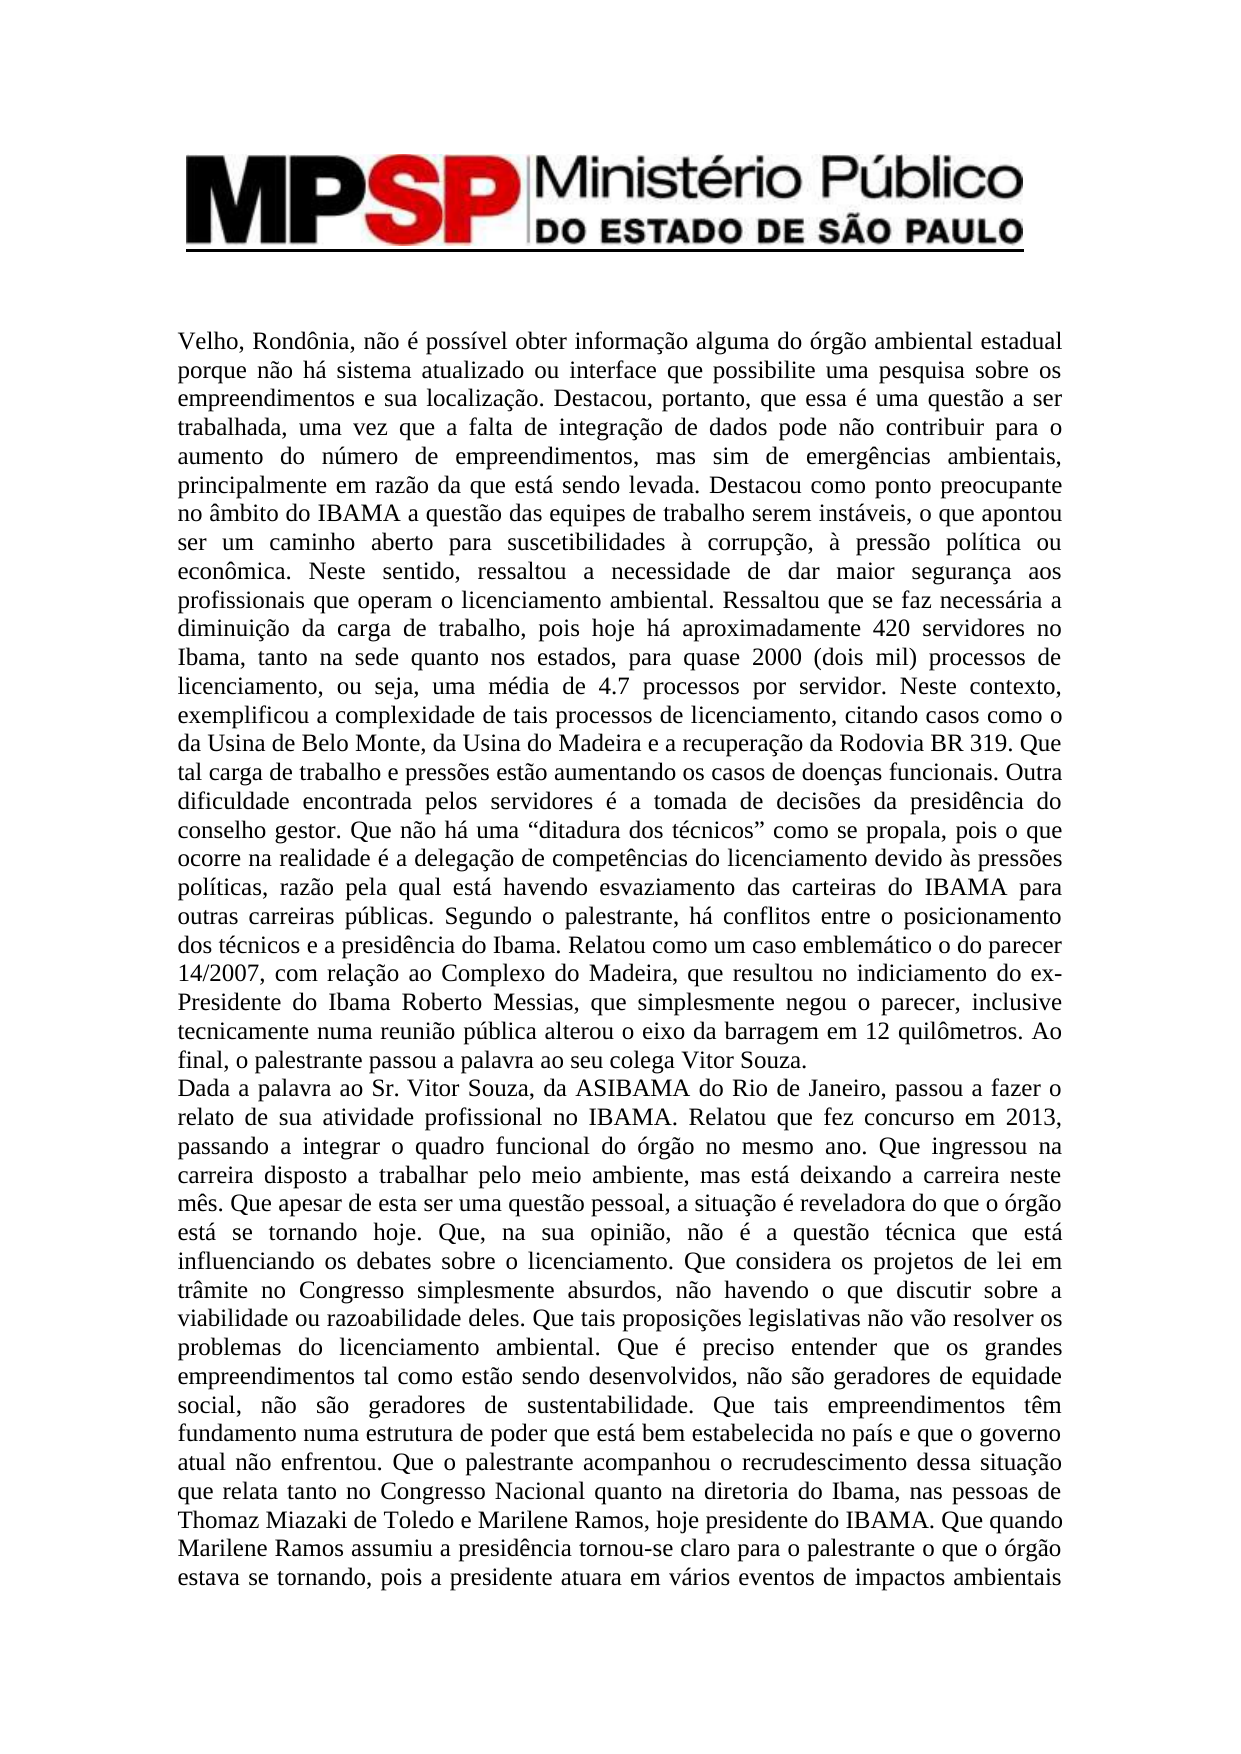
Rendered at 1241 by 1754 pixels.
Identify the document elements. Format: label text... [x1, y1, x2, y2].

picture [186, 154, 1023, 246]
text Velho, Rondônia, não é possível obter informação alguma do órgão ambiental estadual porque não há sistema atualizado ou interface que possibilite uma pesquisa sobre os empreendimentos e sua localização. Destacou, portanto, que essa é uma questão a ser trabalhada, uma vez que a falta de integração de dados pode não contribuir para o aumento do número de empreendimentos, mas sim de emergências ambientais, principalmente em razão da que está sendo levada. Destacou como ponto preocupante no âmbito do IBAMA a questão das equipes de trabalho serem instáveis, o que apontou ser um caminho aberto para suscetibilidades à corrupção, à pressão política ou econômica. Neste sentido, ressaltou a necessidade de dar maior segurança aos profissionais que operam o licenciamento ambiental. Ressaltou que se faz necessária a diminuição da carga de trabalho, pois hoje há aproximadamente 420 servidores no Ibama, tanto na sede quanto nos estados, para quase 2000 (dois mil) processos de licenciamento, ou seja, uma média de 4.7 processos por servidor. Neste contexto, exemplificou a complexidade de tais processos de licenciamento, citando casos como o da Usina de Belo Monte, da Usina do Madeira e a recuperação da Rodovia BR 319. Que tal carga de trabalho e pressões estão aumentando os casos de doenças funcionais. Outra dificuldade encontrada pelos servidores é a tomada de decisões da presidência do conselho gestor. Que não há uma “ditadura dos técnicos” como se propala, pois o que ocorre na realidade é a delegação de competências do licenciamento devido às pressões políticas, razão pela qual está havendo esvaziamento das carteiras do IBAMA para outras carreiras públicas. Segundo o palestrante, há conflitos entre o posicionamento dos técnicos e a presidência do Ibama. Relatou como um caso emblemático o do parecer 14/2007, com relação ao Complexo do Madeira, que resultou no indiciamento do ex-Presidente do Ibama Roberto Messias, que simplesmente negou o parecer, inclusive tecnicamente numa reunião pública alterou o eixo da barragem em 12 quilômetros. Ao final, o palestrante passou a palavra ao seu colega Vitor Souza. [177, 326, 1063, 1073]
text Dada a palavra ao Sr. Vitor Souza, da ASIBAMA do Rio de Janeiro, passou a fazer o relato de sua atividade profissional no IBAMA. Relatou que fez concurso em 2013, passando a integrar o quadro funcional do órgão no mesmo ano. Que ingressou na carreira disposto a trabalhar pelo meio ambiente, mas está deixando a carreira neste mês. Que apesar de esta ser uma questão pessoal, a situação é reveladora do que o órgão está se tornando hoje. Que, na sua opinião, não é a questão técnica que está influenciando os debates sobre o licenciamento. Que considera os projetos de lei em trâmite no Congresso simplesmente absurdos, não havendo o que discutir sobre a viabilidade ou razoabilidade deles. Que tais proposições legislativas não vão resolver os problemas do licenciamento ambiental. Que é preciso entender que os grandes empreendimentos tal como estão sendo desenvolvidos, não são geradores de equidade social, não são geradores de sustentabilidade. Que tais empreendimentos têm fundamento numa estrutura de poder que está bem estabelecida no país e que o governo atual não enfrentou. Que o palestrante acompanhou o recrudescimento dessa situação que relata tanto no Congresso Nacional quanto na diretoria do Ibama, nas pessoas de Thomaz Miazaki de Toledo e Marilene Ramos, hoje presidente do IBAMA. Que quando Marilene Ramos assumiu a presidência tornou-se claro para o palestrante o que o órgão estava se tornando, pois a presidente atuara em vários eventos de impactos ambientais [177, 1073, 1063, 1591]
